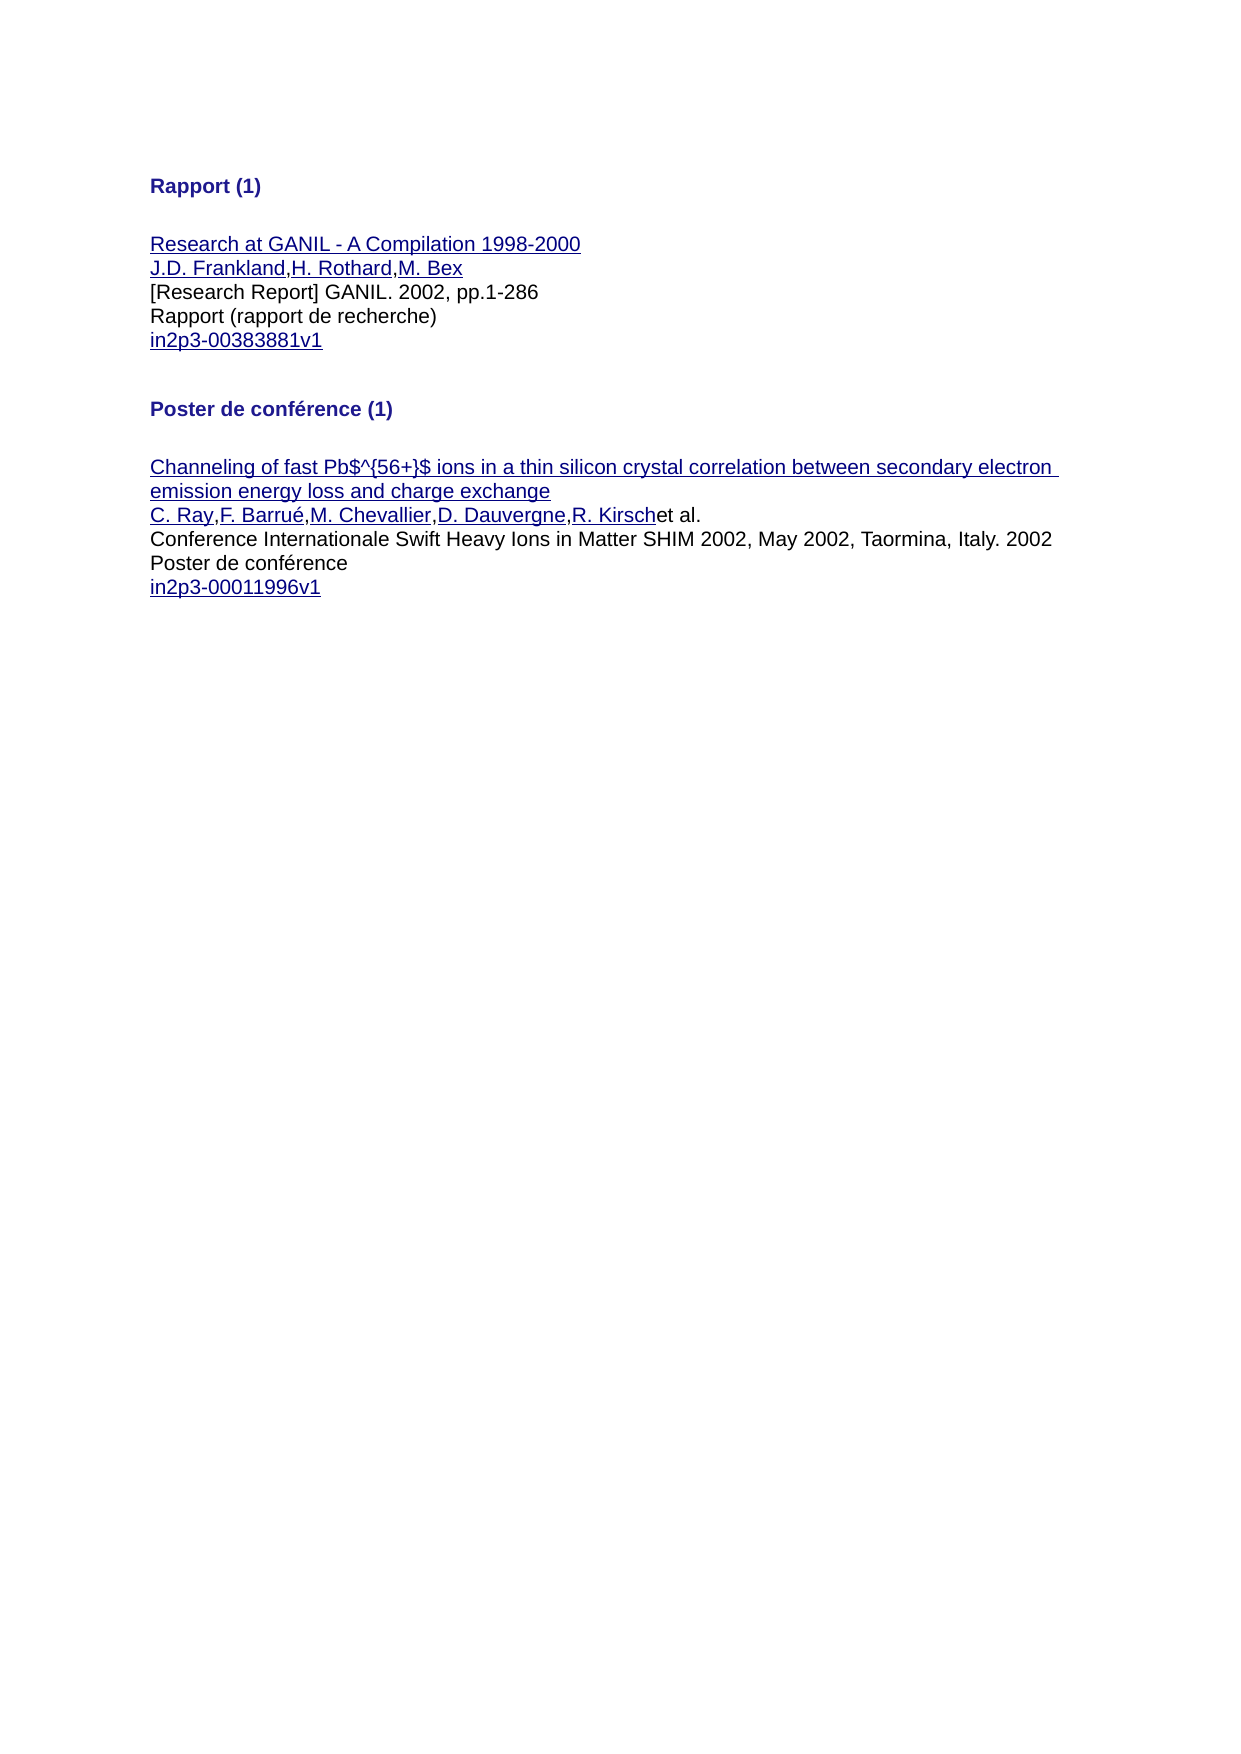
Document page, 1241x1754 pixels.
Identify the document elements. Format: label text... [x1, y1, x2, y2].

subtitle Poster de conférence (1) [150, 397, 1090, 421]
subtitle Rapport (1) [150, 174, 1090, 198]
table_header Channeling of fast Pb$^{56+}$ ions in a thin silicon crystal correlation between secondary electron emission energy loss and charge exchange C. Ray,F. Barrué,M. Chevallier,D. Dauvergne,R. Kirschet al. Conference Internationale Swift Heavy Ions in Matter SHIM 2002, May 2002, Taormina, Italy. 2002 Poster de conférence in2p3-00011996v1 [150, 455, 1090, 599]
table_header Research at GANIL - A Compilation 1998-2000 J.D. Frankland,H. Rothard,M. Bex [Research Report] GANIL. 2002, pp.1-286 Rapport (rapport de recherche) in2p3-00383881v1 [150, 232, 1090, 352]
